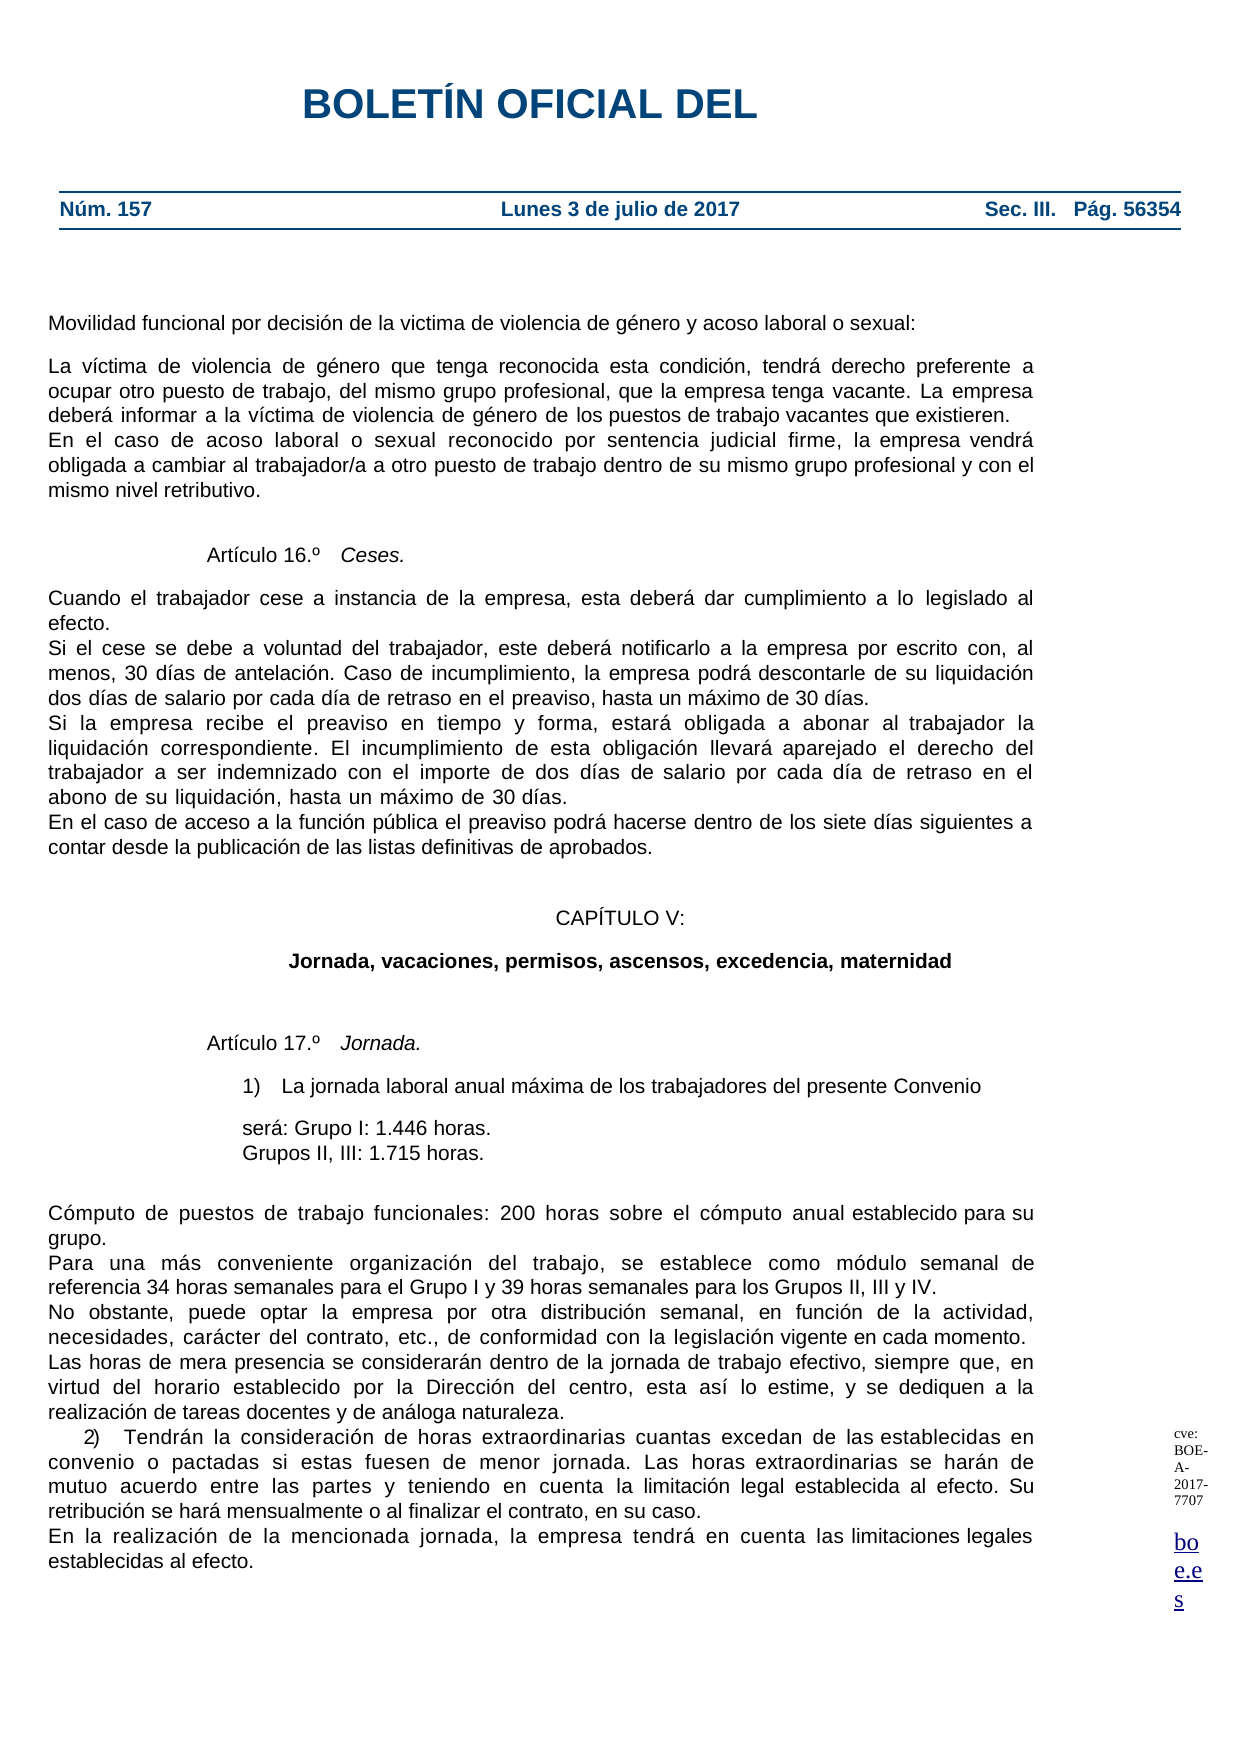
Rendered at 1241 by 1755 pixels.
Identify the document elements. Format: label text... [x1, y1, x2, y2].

text En la realización de la mencionada jornada, la empresa tendrá en cuenta las limitaciones legales establecidas al efecto. [48, 1524, 1034, 1573]
text Cómputo de puestos de trabajo funcionales: 200 horas sobre el cómputo anual establecido para su grupo. [48, 1201, 1034, 1249]
list cve: BOE-A-2017-7707 [1174, 1425, 1208, 1509]
text Si la empresa recibe el preaviso en tiempo y forma, estará obligada a abonar al trabajador la liquidación correspondiente. El incumplimiento de esta obligación llevará aparejado el derecho del trabajador a ser indemnizado con el importe de dos días de salario por cada día de retraso en el abono de su liquidación, hasta un máximo de 30 días. [48, 710, 1034, 809]
list [1172, 1425, 1208, 1636]
list Verificable en http://www.boe.es [1174, 1527, 1208, 1636]
text Grupos II, III: 1.715 horas. [242, 1141, 1192, 1165]
list La jornada laboral anual máxima de los trabajadores del presente Convenio será: Grupo I: 1.446 horas. [242, 1055, 1033, 1140]
list Tendrán la consideración de horas extraordinarias cuantas excedan de las establecidas en convenio o pactadas si estas fuesen de menor jornada. Las horas extraordinarias se harán de mutuo acuerdo entre las partes y teniendo en cuenta la limitación legal establecida al efecto. Su retribución se hará mensualmente o al finalizar el contrato, en su caso. [48, 1424, 1034, 1523]
text Movilidad funcional por decisión de la victima de violencia de género y acoso laboral o sexual: [48, 311, 1033, 335]
text Cuando el trabajador cese a instancia de la empresa, esta deberá dar cumplimiento a lo legislado al efecto. [48, 586, 1033, 635]
text CAPÍTULO V: [510, 906, 730, 930]
text Artículo 16.º Ceses. [207, 543, 1192, 567]
text No obstante, puede optar la empresa por otra distribución semanal, en función de la actividad, necesidades, carácter del contrato, etc., de conformidad con la legislación vigente en cada momento. [48, 1300, 1034, 1349]
text En el caso de acoso laboral o sexual reconocido por sentencia judicial firme, la empresa vendrá obligada a cambiar al trabajador/a a otro puesto de trabajo dentro de su mismo grupo profesional y con el mismo nivel retributivo. [48, 428, 1034, 502]
text Para una más conveniente organización del trabajo, se establece como módulo semanal de referencia 34 horas semanales para el Grupo I y 39 horas semanales para los Grupos II, III y IV. [48, 1250, 1034, 1299]
subtitle Núm. 157 Lunes 3 de julio de 2017 Sec. III. Pág. 56354 [48, 197, 1192, 221]
text Artículo 17.º Jornada. [207, 1031, 1192, 1055]
text En el caso de acceso a la función pública el preaviso podrá hacerse dentro de los siete días siguientes a contar desde la publicación de las listas definitivas de aprobados. [48, 810, 1033, 859]
text Las horas de mera presencia se considerarán dentro de la jornada de trabajo efectivo, siempre que, en virtud del horario establecido por la Dirección del centro, esta así lo estime, y se dediquen a la realización de tareas docentes y de análoga naturaleza. [48, 1350, 1034, 1424]
text La víctima de violencia de género que tenga reconocida esta condición, tendrá derecho preferente a ocupar otro puesto de trabajo, del mismo grupo profesional, que la empresa tenga vacante. La empresa deberá informar a la víctima de violencia de género de los puestos de trabajo vacantes que existieren. [48, 353, 1034, 427]
text Si el cese se debe a voluntad del trabajador, este deberá notificarlo a la empresa por escrito con, al menos, 30 días de antelación. Caso de incumplimiento, la empresa podrá descontarle de su liquidación dos días de salario por cada día de retraso en el preaviso, hasta un máximo de 30 días. [48, 636, 1033, 709]
subtitle Jornada, vacaciones, permisos, ascensos, excedencia, maternidad [48, 949, 1192, 973]
